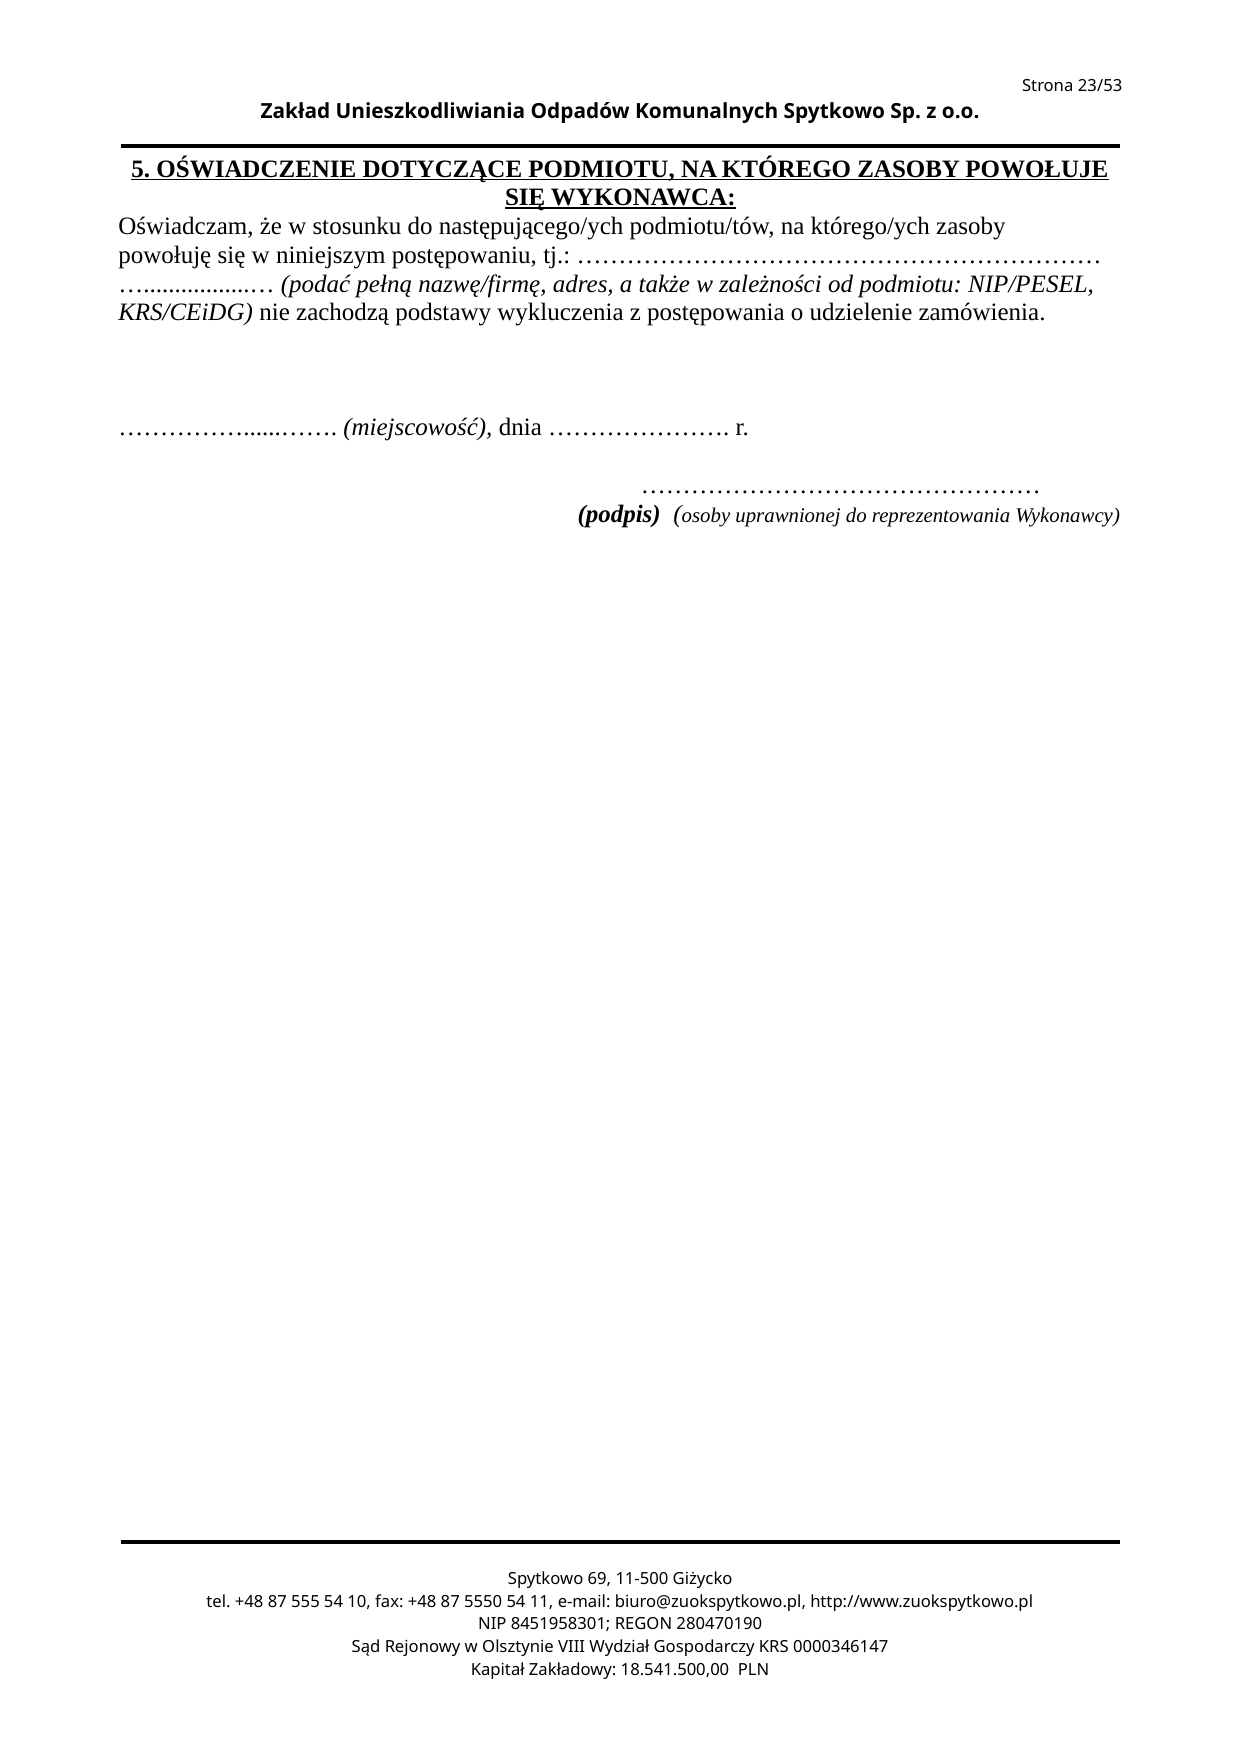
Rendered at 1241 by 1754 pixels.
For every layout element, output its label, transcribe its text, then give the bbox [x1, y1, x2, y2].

text 5. OŚWIADCZENIE DOTYCZĄCE PODMIOTU, NA KTÓREGO ZASOBY POWOŁUJE SIĘ WYKONAWCA: [118, 154, 1122, 211]
text ……………......……. (miejscowość), dnia …………………. r. [118, 412, 1122, 441]
text ………………………………………… [118, 470, 1122, 499]
text (podpis) (osoby uprawnionej do reprezentowania Wykonawcy) [118, 499, 1122, 527]
text Oświadczam, że w stosunku do następującego/ych podmiotu/tów, na którego/ych zasoby powołuję się w niniejszym postępowaniu, tj.: ………………………………………………………….................… (podać pełną nazwę/firmę, adres, a także w zależności od podmiotu: NIP/PESEL, KRS/CEiDG) nie zachodzą podstawy wykluczenia z postępowania o udzielenie zamówienia. [118, 211, 1122, 326]
